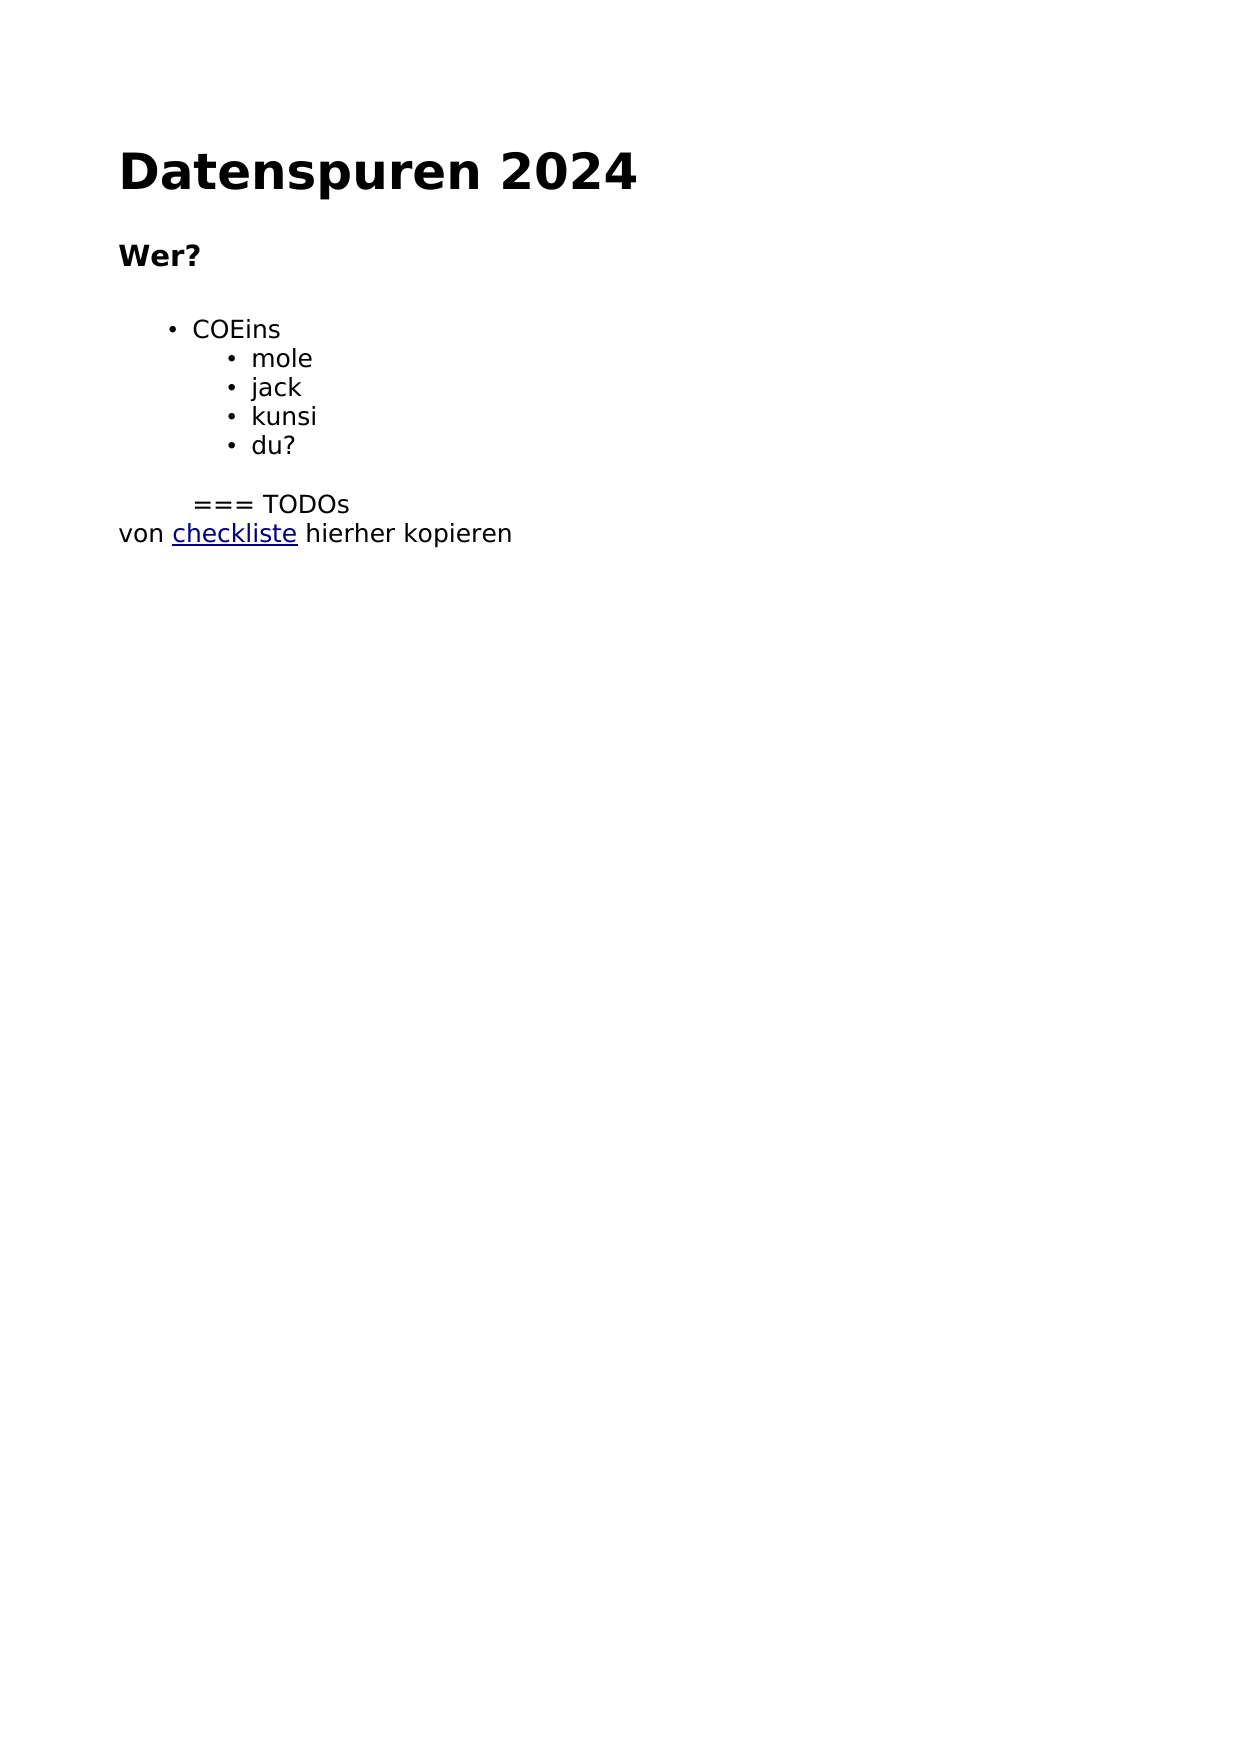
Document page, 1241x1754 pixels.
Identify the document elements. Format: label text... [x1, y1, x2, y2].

text von checkliste hierher kopieren [118, 519, 1122, 548]
list === TODOs [177, 490, 1122, 519]
list COEins [177, 315, 1122, 344]
list du? [236, 431, 1122, 461]
list kunsi [236, 402, 1122, 431]
subtitle Wer? [118, 239, 1122, 273]
list mole [236, 344, 1122, 373]
list jack [236, 373, 1122, 402]
subtitle Datenspuren 2024 [118, 143, 1122, 201]
